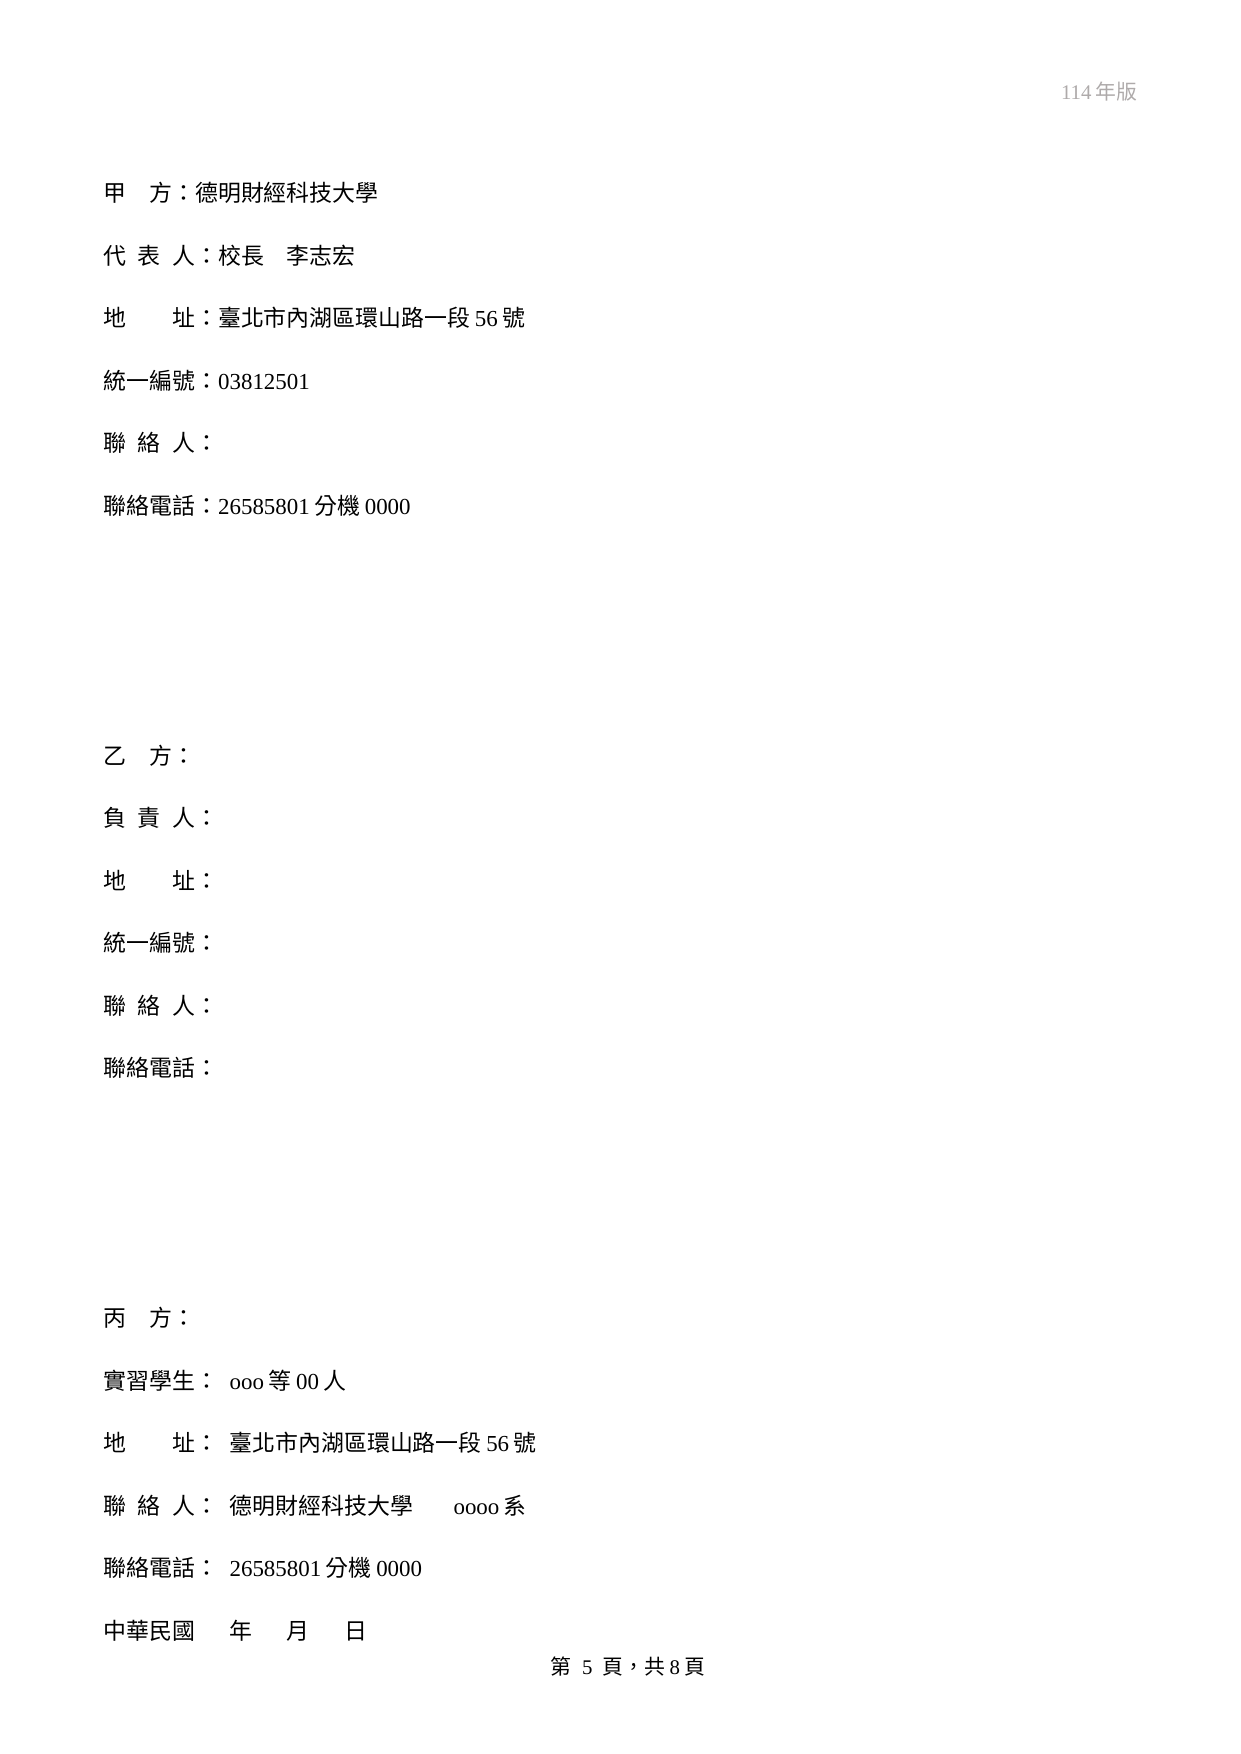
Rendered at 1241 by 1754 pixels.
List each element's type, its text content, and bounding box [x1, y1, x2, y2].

text 地 址： [103, 838, 1137, 900]
text 統一編號： [103, 900, 1137, 963]
text 乙 方： [103, 713, 1137, 775]
text 聯 絡 人： [103, 963, 1137, 1025]
text 聯 絡 人： 德明財經科技大學 oooo系 [103, 1463, 1137, 1525]
text 聯絡電話： 26585801分機0000 [103, 1525, 1137, 1588]
text 實習學生： ooo等00人 [103, 1338, 1137, 1400]
text 聯 絡 人： [103, 400, 1137, 463]
text 代 表 人：校長 李志宏 [103, 213, 1137, 275]
text 統一編號：03812501 [103, 338, 1137, 400]
text 聯絡電話： [103, 1025, 1137, 1088]
text 中華民國 年 月 日 [103, 1588, 1137, 1650]
text 聯絡電話：26585801分機0000 [103, 463, 1137, 525]
text 地 址：臺北市內湖區環山路一段56號 [103, 275, 1137, 338]
text 甲 方：德明財經科技大學 [103, 150, 1137, 213]
text 丙 方： [103, 1275, 1137, 1338]
text 地 址： 臺北市內湖區環山路一段56號 [103, 1400, 1137, 1463]
text 負 責 人： [103, 775, 1137, 838]
